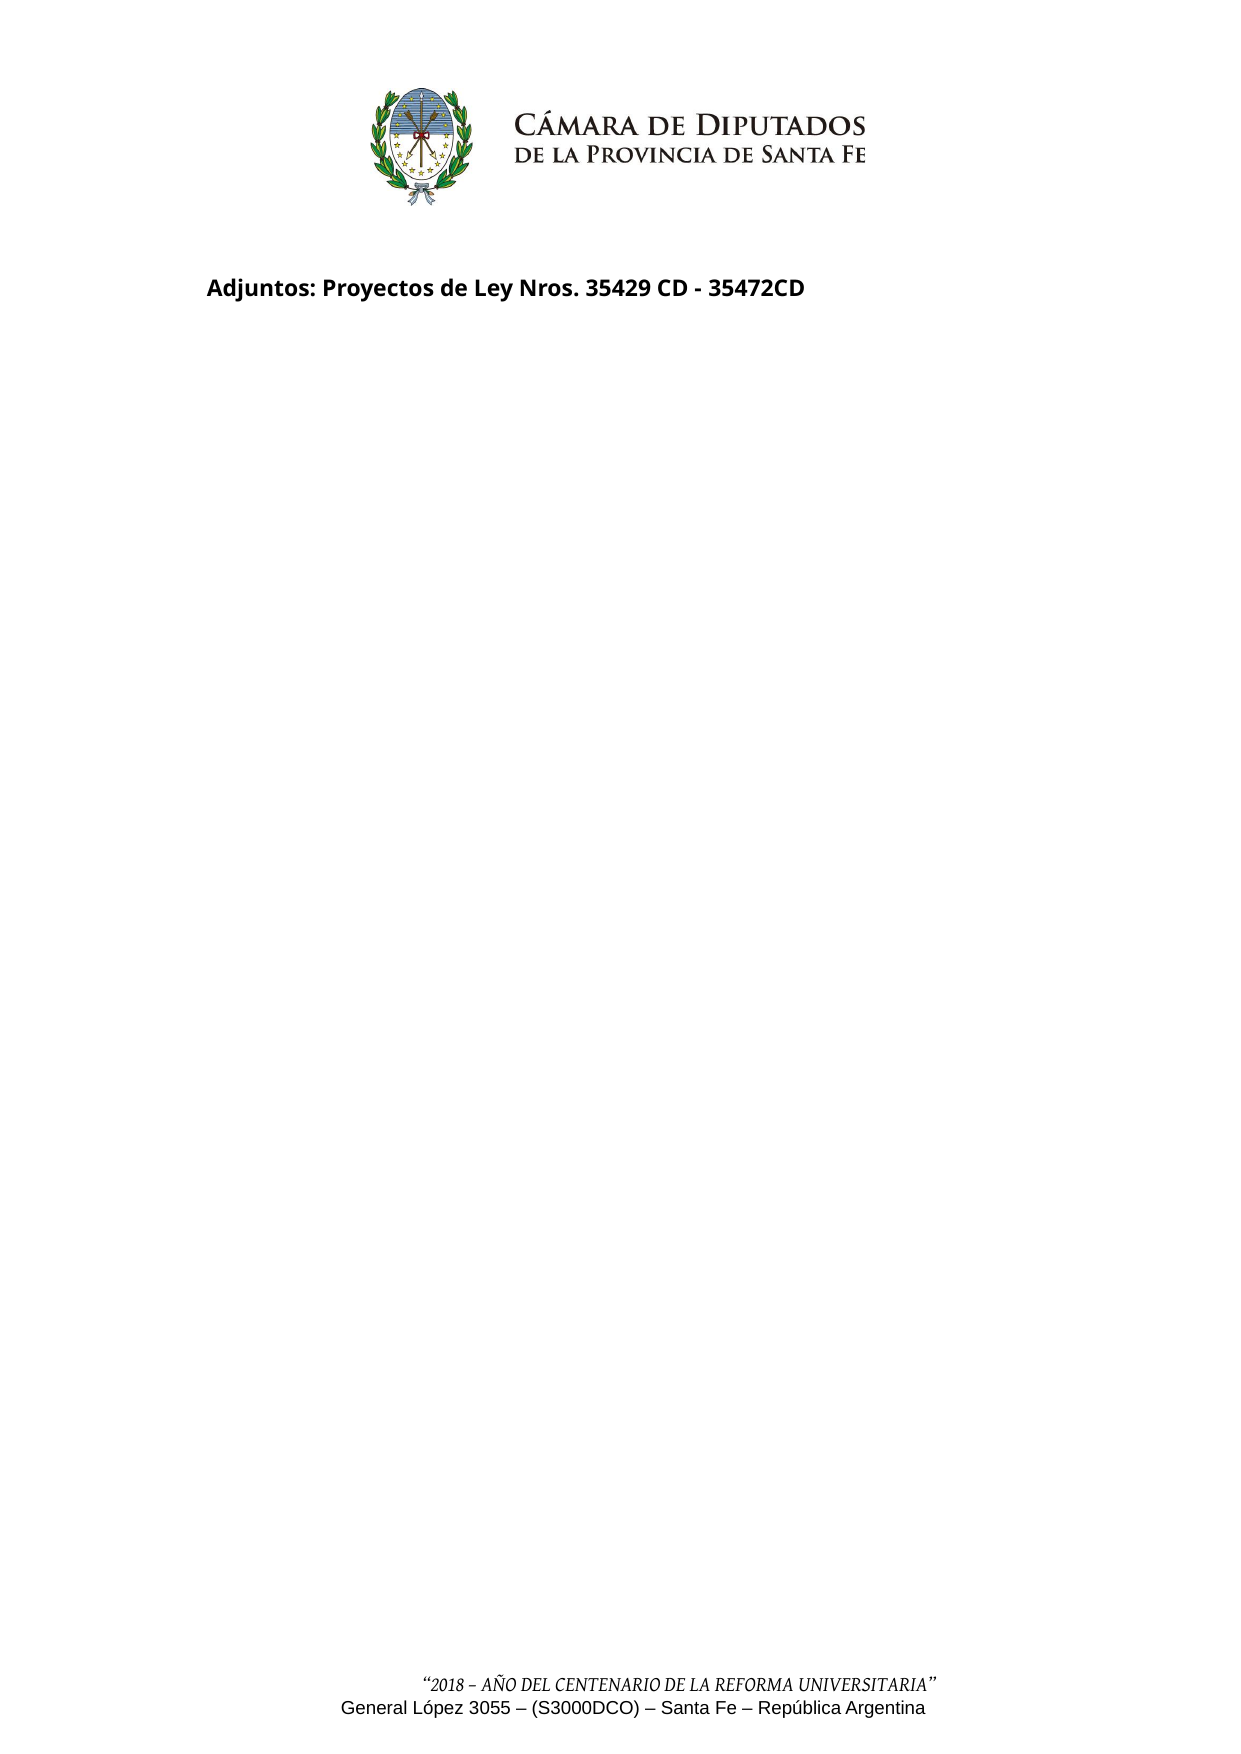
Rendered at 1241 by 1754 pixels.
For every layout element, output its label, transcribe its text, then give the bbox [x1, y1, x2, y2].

picture [370, 88, 866, 210]
text Adjuntos: Proyectos de Ley Nros. 35429 CD - 35472CD [207, 272, 1152, 303]
